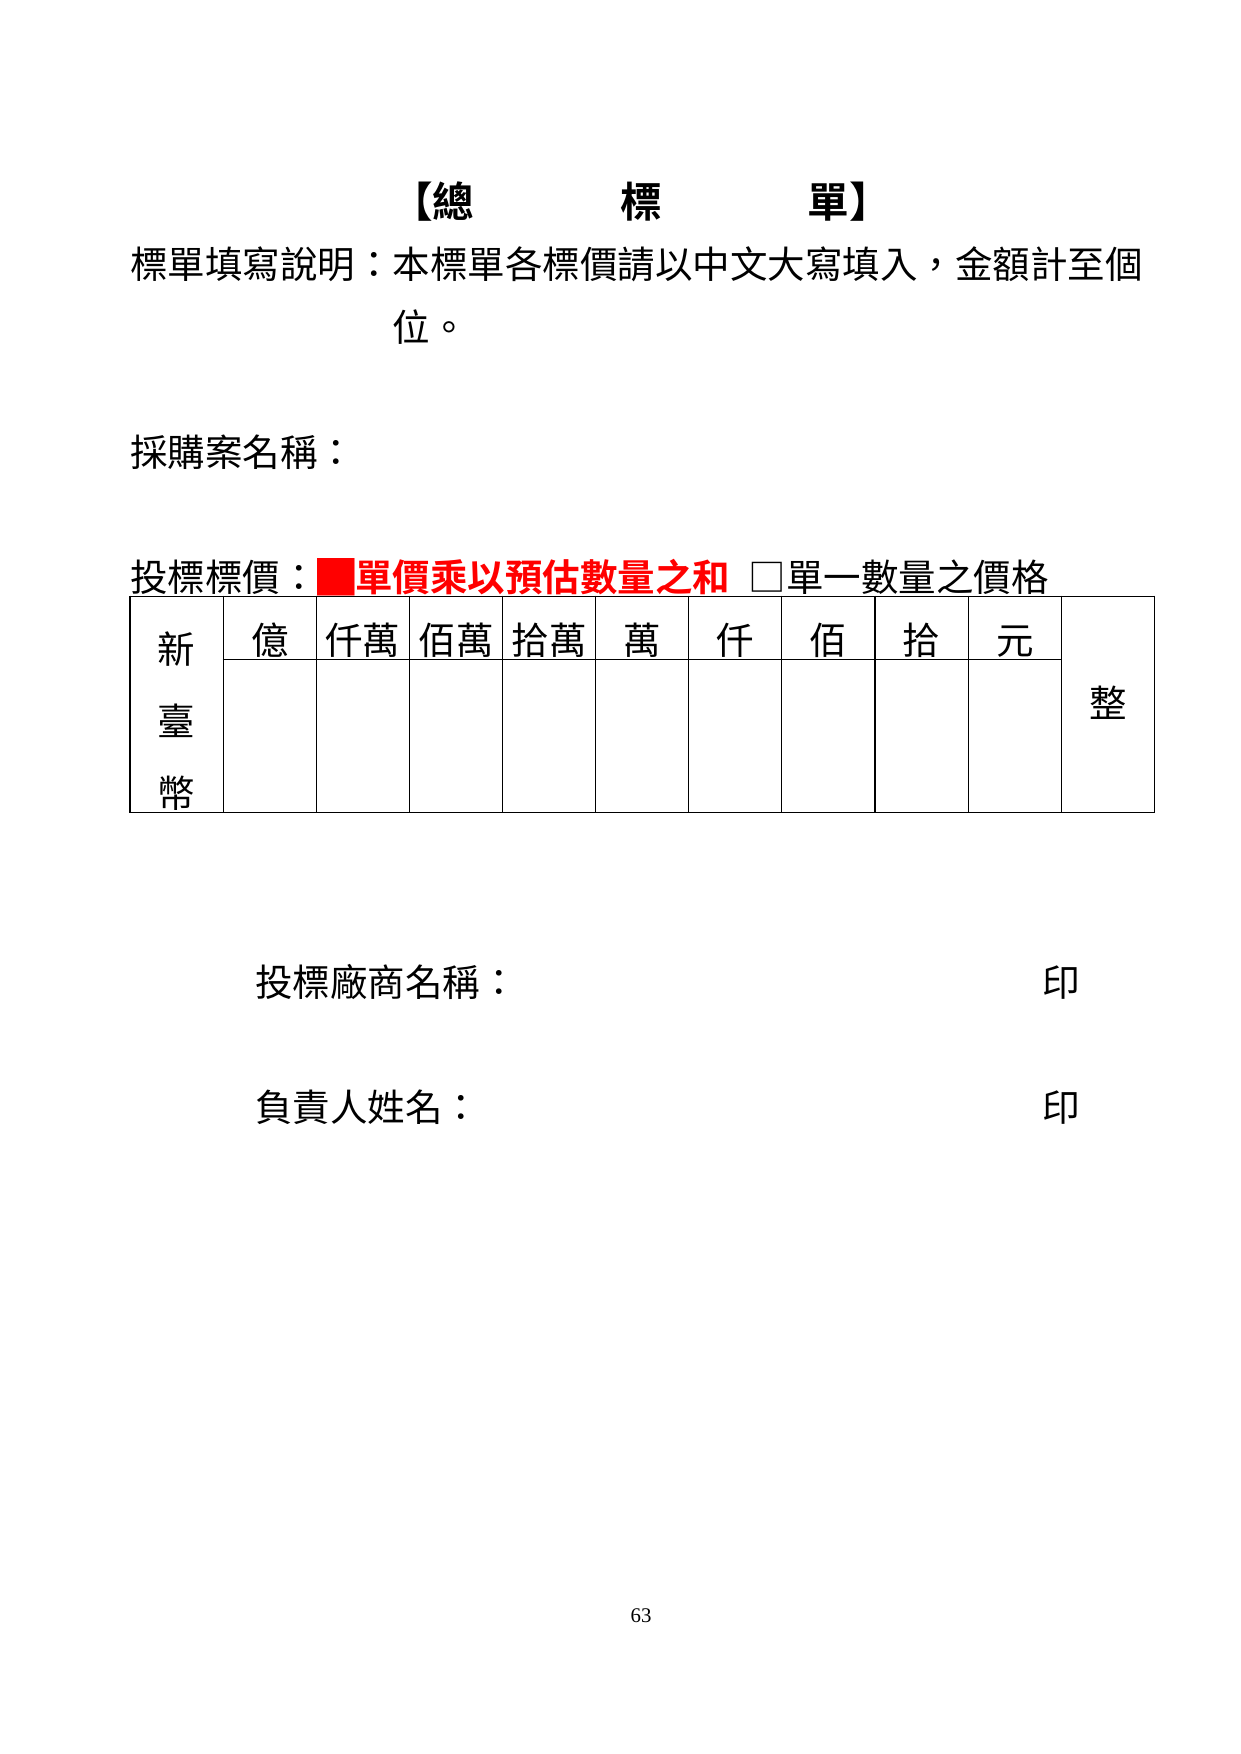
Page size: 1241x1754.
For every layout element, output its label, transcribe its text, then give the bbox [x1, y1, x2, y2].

table_cell [876, 660, 968, 812]
table_header 元 [969, 597, 1061, 659]
table_header 億 [224, 597, 316, 659]
table_cell [689, 660, 781, 812]
table_cell [224, 660, 316, 812]
table_cell [596, 660, 688, 812]
table_cell [782, 660, 874, 812]
table_cell [317, 660, 409, 812]
table_header 拾 [876, 597, 968, 659]
table_header 仟 [689, 597, 781, 659]
table_header 仟萬 [317, 597, 409, 659]
table_header 整 [1062, 597, 1154, 812]
text 投標廠商名稱： 印 [255, 938, 1152, 1001]
table_header 萬 [596, 597, 688, 659]
table_cell [503, 660, 595, 812]
table_header 佰萬 [410, 597, 502, 659]
table_header 佰 [782, 597, 874, 659]
table_header 新 臺 幣 [131, 597, 223, 812]
text 標單填寫說明：本標單各標價請以中文大寫填入，金額計至個位。 [130, 221, 1152, 346]
table_header 拾萬 [503, 597, 595, 659]
table_cell [410, 660, 502, 812]
table_cell [969, 660, 1061, 812]
text 投標標價：█單價乘以預估數量之和 □單一數量之價格 [130, 533, 1152, 596]
text 採購案名稱： [130, 408, 1152, 471]
text 【總 標 單】 [130, 158, 1152, 221]
text 負責人姓名： 印 [255, 1063, 1152, 1126]
